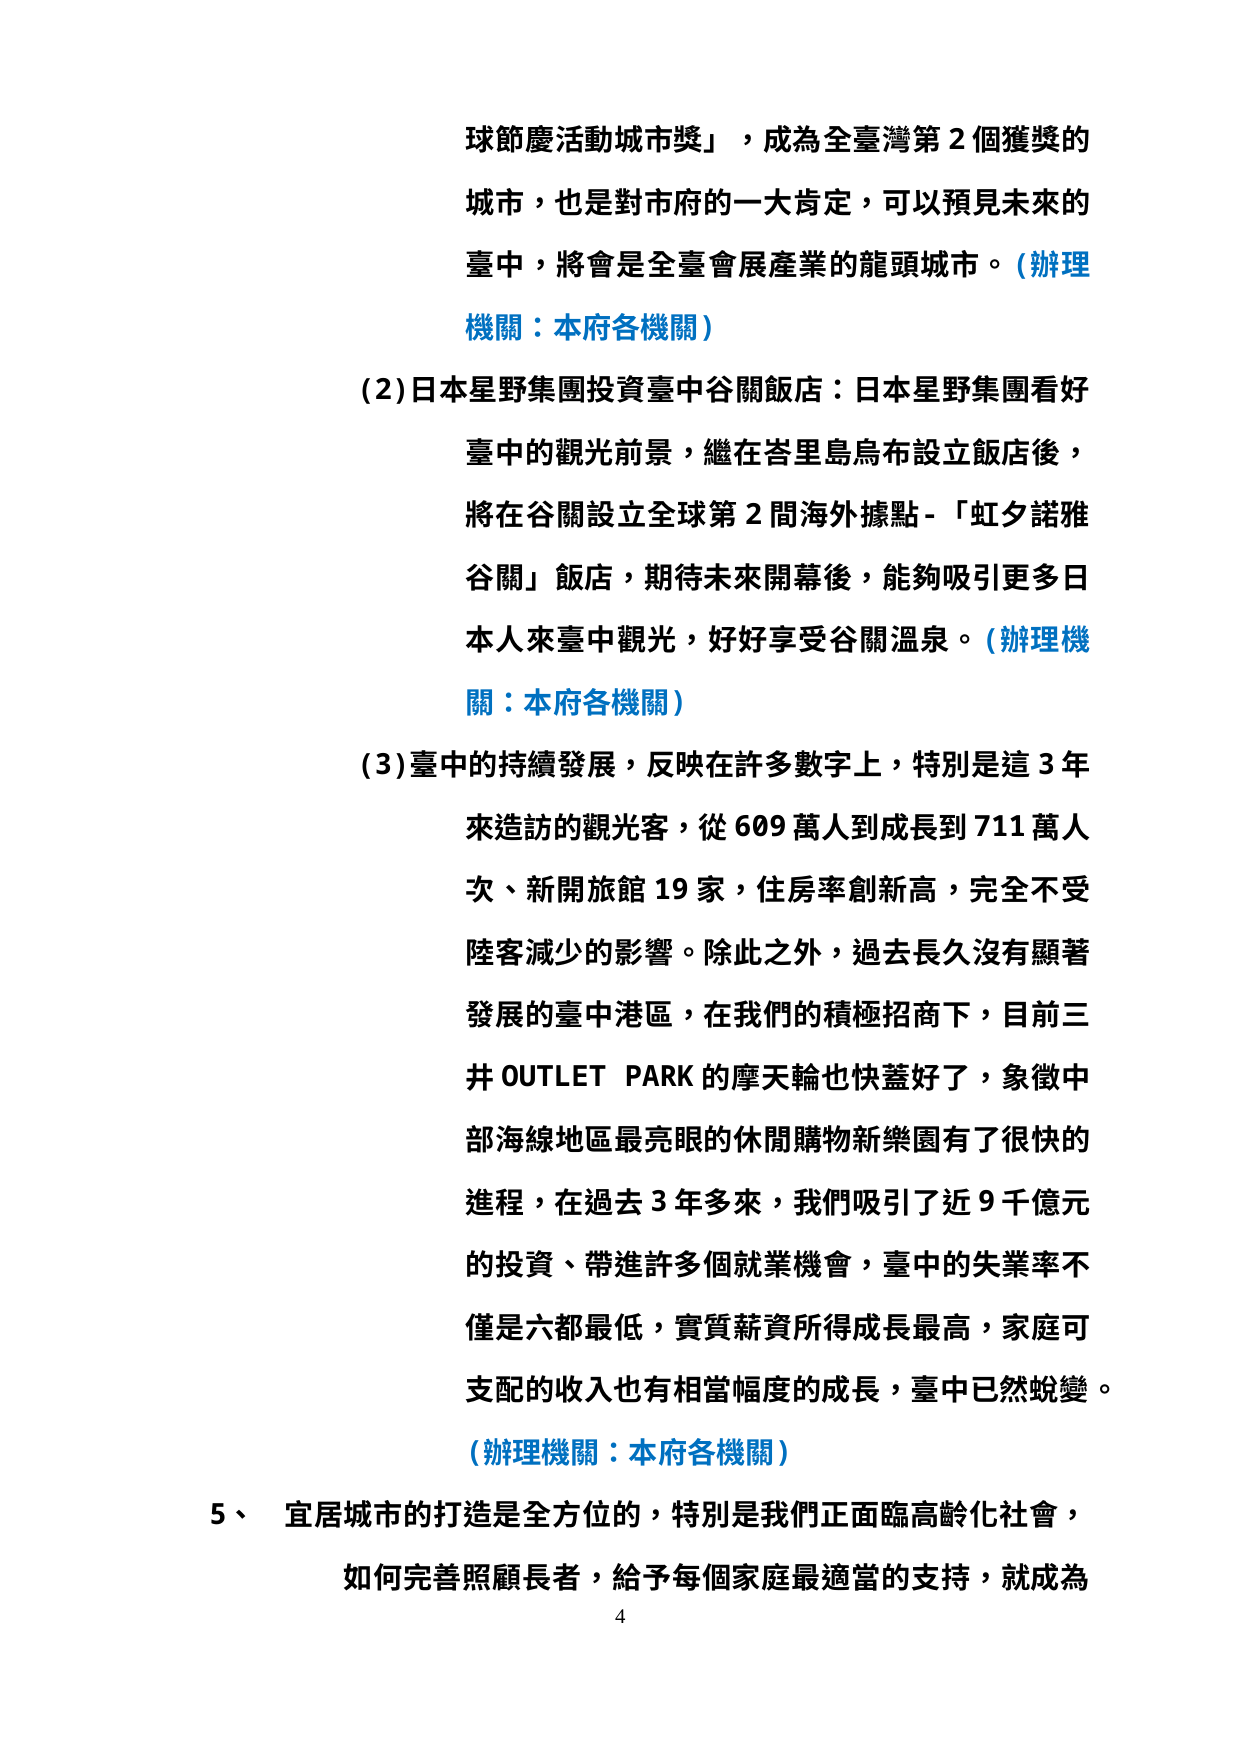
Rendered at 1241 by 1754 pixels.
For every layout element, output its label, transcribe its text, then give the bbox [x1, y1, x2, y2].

list 臺中的持續發展，反映在許多數字上，特別是這3年來造訪的觀光客，從609萬人到成長到711萬人次、新開旅館19家，住房率創新高，完全不受陸客減少的影響。除此之外，過去長久沒有顯著發展的臺中港區，在我們的積極招商下，目前三井OUTLET PARK的摩天輪也快蓋好了，象徵中部海線地區最亮眼的休閒購物新樂園有了很快的進程，在過去3年多來，我們吸引了近9千億元的投資、帶進許多個就業機會，臺中的失業率不僅是六都最低，實質薪資所得成長最高，家庭可支配的收入也有相當幅度的成長，臺中已然蛻變。(辦理機關：本府各機關) [357, 721, 1090, 1471]
list 宜居城市的打造是全方位的，特別是我們正面臨高齡化社會，如何完善照顧長者，給予每個家庭最適當的支持，就成為一個相當重要的課題。透過「托老一條龍」政策，並配合中央的「長照2.0」，我們積極佈建長照ABC據點。截至今年8月底，共佈建66個A級據點、459個B級據點跟178個C級據點，包括全國首創照顧生活館、首創陪出院接軌跨專業服務等，也透過社區關懷據點，推動老少共餐、長青學苑、日照中心等，打造臺中成為無死角的高齡友善城市。我們的敬老愛心卡福利加值服務方案，除了已經可以在30間衛生所看診抵部分負擔及掛號費之外，今天（9月17日）起更有110間基層診所加入，下週還將增加折抵計程車費服務，持續擴充卡片功能，從各面向提供長輩健康老化的友善環境。(辦理機關：本府各機關) [209, 1471, 1090, 1596]
list 日本星野集團投資臺中谷關飯店：日本星野集團看好臺中的觀光前景，繼在峇里島烏布設立飯店後，將在谷關設立全球第2間海外據點-「虹夕諾雅 谷關」飯店，期待未來開幕後，能夠吸引更多日本人來臺中觀光，好好享受谷關溫泉。(辦理機關：本府各機關) [357, 346, 1090, 721]
list 亞洲會展產業論壇首度移師臺中：談到盛會城市，當然不可以忽略會展產業。臺中是臺灣第二大城市，擁有雄厚的產業利基及充沛學術能量，因此近年來多項重要國際會議、展覽都在臺中舉行。上星期二（9月11日）邁入第13屆的亞洲會展產業論壇（Asian MICE Forum, AMF）首度移師臺中，也展現臺中近幾年在會展產業能量的蓬勃發展。今年正是臺中會展開花結果的時刻，不僅獲得國際會議協會（ICCA）肯定，臺中首次闖進亞洲前三十大會議城市，也得到國際節慶活動組織（International Festivals & Events Association，IFEA）肯定，榮獲2018「全球節慶活動城市獎」，成為全臺灣第2個獲獎的城市，也是對市府的一大肯定，可以預見未來的臺中，將會是全臺會展產業的龍頭城市。(辦理機關：本府各機關) [357, 96, 1090, 346]
